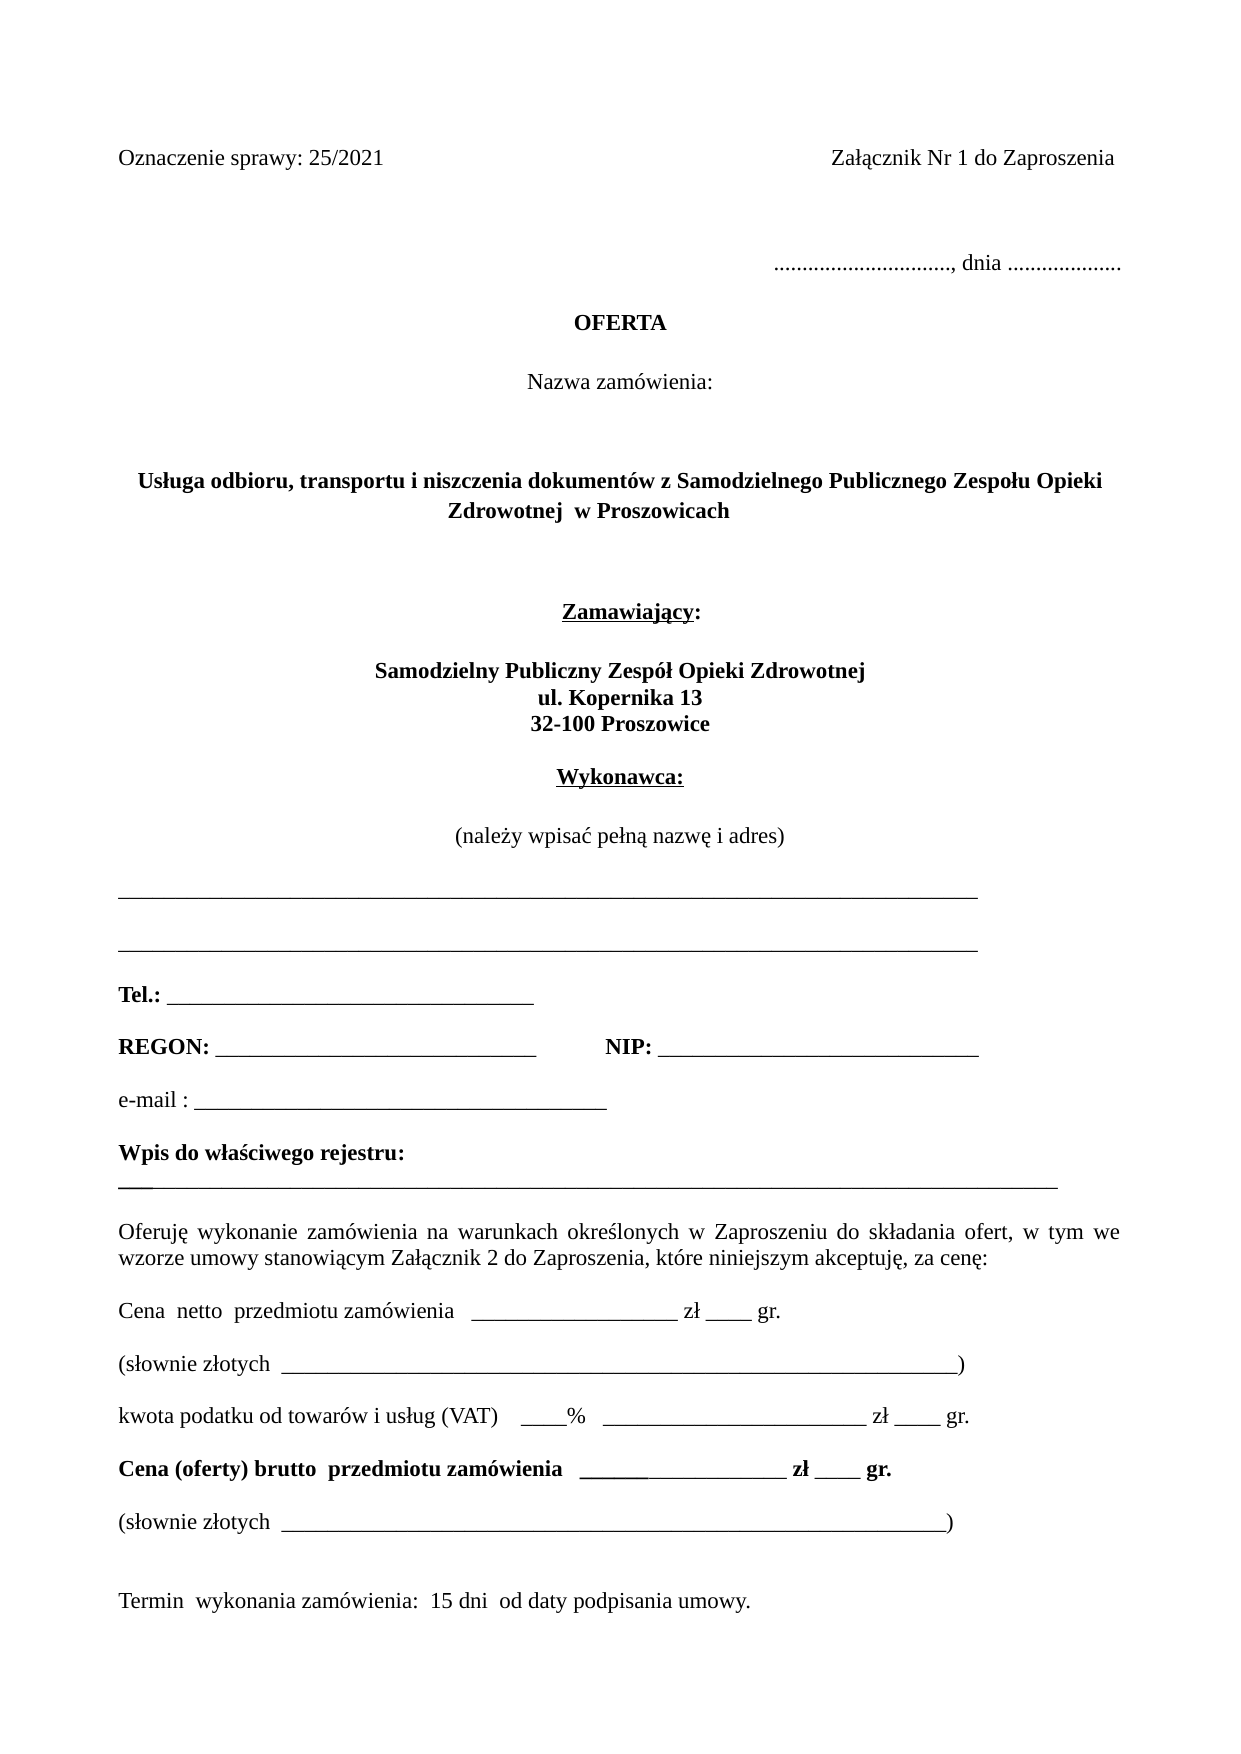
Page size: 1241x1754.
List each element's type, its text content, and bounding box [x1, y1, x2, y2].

text Cena netto przedmiotu zamówienia __________________ zł ____ gr. [118, 1297, 1122, 1323]
text (należy wpisać pełną nazwę i adres) [118, 822, 1122, 849]
text REGON: ____________________________ NIP: ____________________________ [118, 1033, 1122, 1060]
text Termin wykonania zamówienia: 15 dni od daty podpisania umowy. [118, 1587, 1122, 1613]
text Oznaczenie sprawy: 25/2021 Załącznik Nr 1 do Zaproszenia [118, 144, 1122, 171]
text Wpis do właściwego rejestru: __________________________________________________________________________________ [118, 1139, 1122, 1191]
text ___________________________________________________________________________ [118, 875, 1122, 902]
text e-mail : ____________________________________ [118, 1086, 1122, 1112]
text Wykonawca: [118, 763, 1122, 789]
text Cena (oferty) brutto przedmiotu zamówienia __________________ zł ____ gr. [118, 1455, 1122, 1481]
text Usługa odbioru, transportu i niszczenia dokumentów z Samodzielnego Publicznego Zespołu Opieki Zdrowotnej w Proszowicach [118, 467, 1122, 523]
text (słownie złotych ___________________________________________________________) [118, 1349, 1122, 1376]
text Samodzielny Publiczny Zespół Opieki Zdrowotnej [118, 657, 1122, 684]
text Tel.: ________________________________ [118, 981, 1122, 1007]
text OFERTA [118, 309, 1122, 335]
text Zamawiający: [118, 598, 1122, 624]
text ___________________________________________________________________________ [118, 928, 1122, 954]
text ul. Kopernika 13 [118, 684, 1122, 710]
text Nazwa zamówienia: [118, 368, 1122, 395]
text ..............................., dnia .................... [118, 249, 1122, 275]
text kwota podatku od towarów i usług (VAT) ____% _______________________ zł ____ gr. [118, 1402, 1122, 1429]
text Oferuję wykonanie zamówienia na warunkach określonych w Zaproszeniu do składania ofert, w tym we wzorze umowy stanowiącym Załącznik 2 do Zaproszenia, które niniejszym akceptuję, za cenę: [118, 1218, 1122, 1271]
text 32-100 Proszowice [118, 710, 1122, 736]
text (słownie złotych __________________________________________________________) [118, 1508, 1122, 1534]
